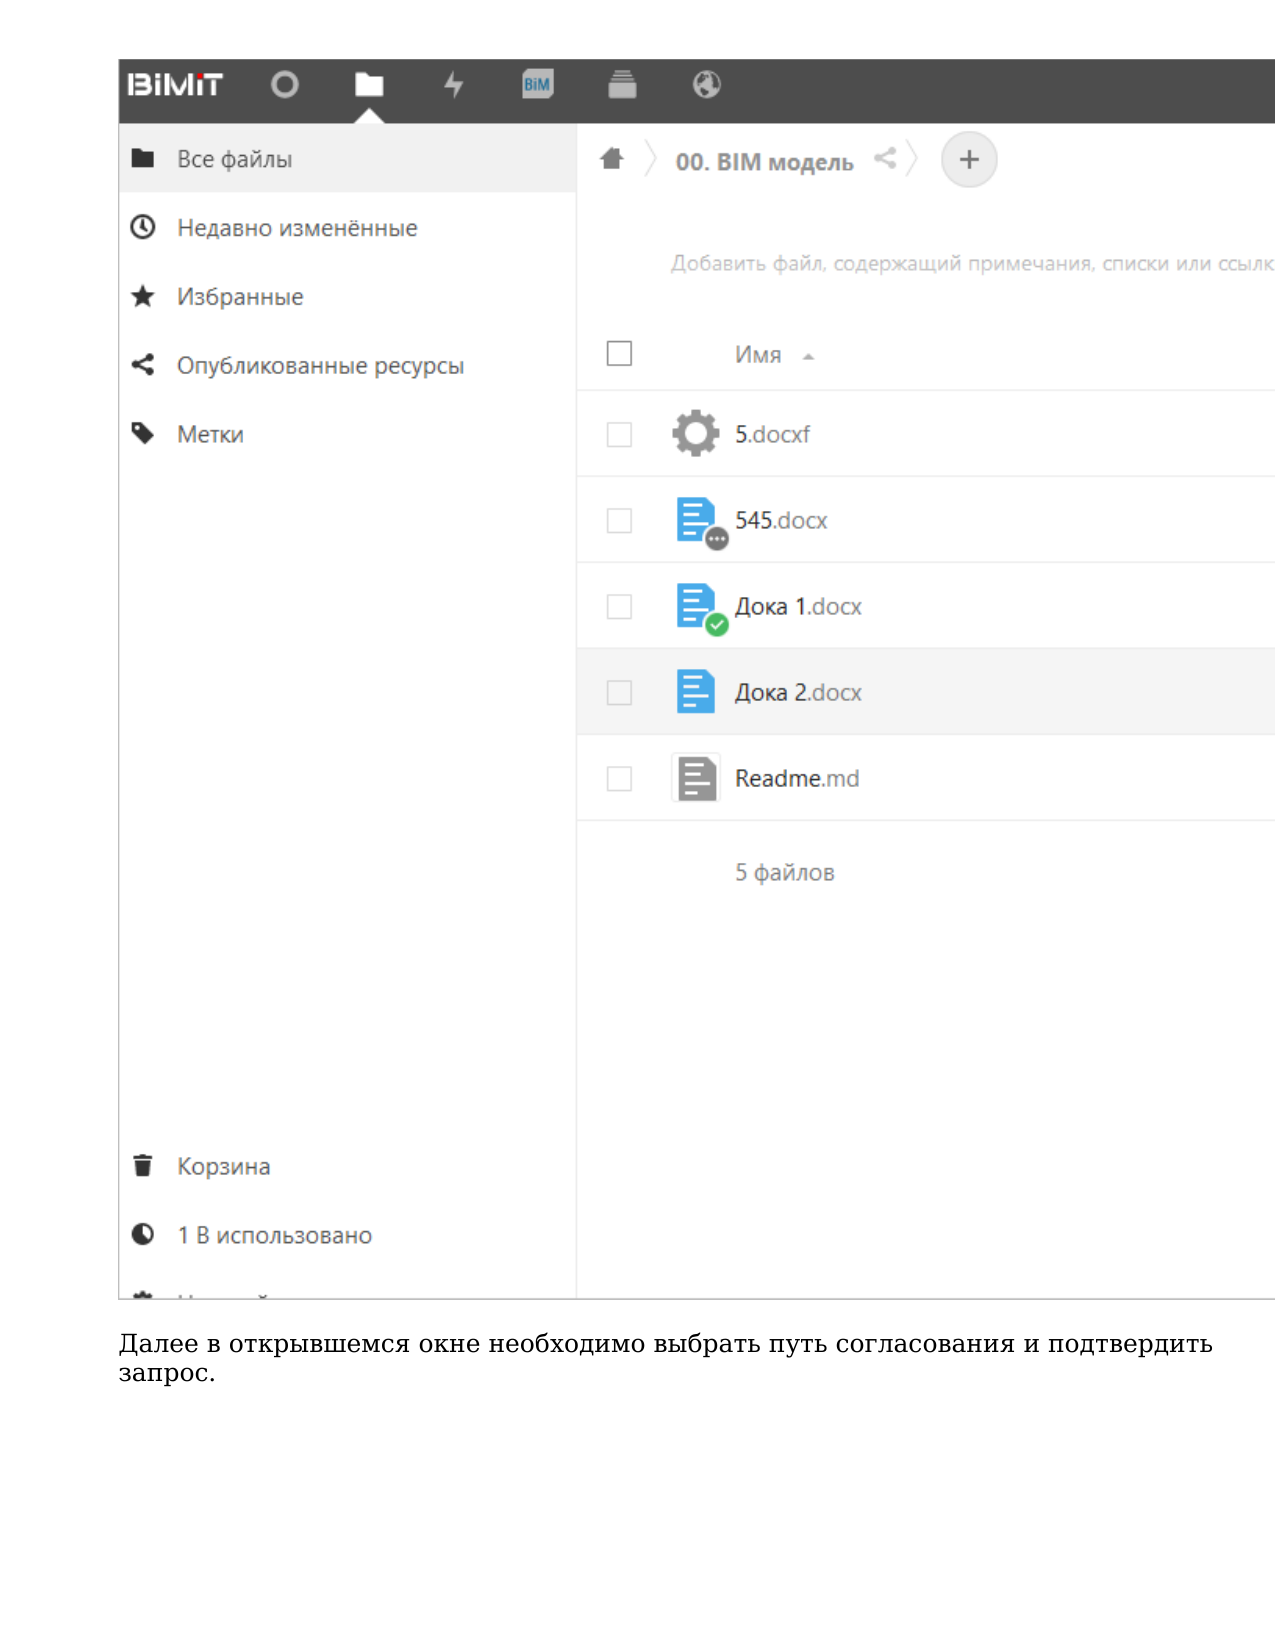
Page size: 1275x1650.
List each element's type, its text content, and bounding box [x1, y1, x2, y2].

text Далее в открывшемся окне необходимо выбрать путь согласования и подтвердить запрос. [118, 1329, 1216, 1387]
picture [118, 59, 1275, 1300]
